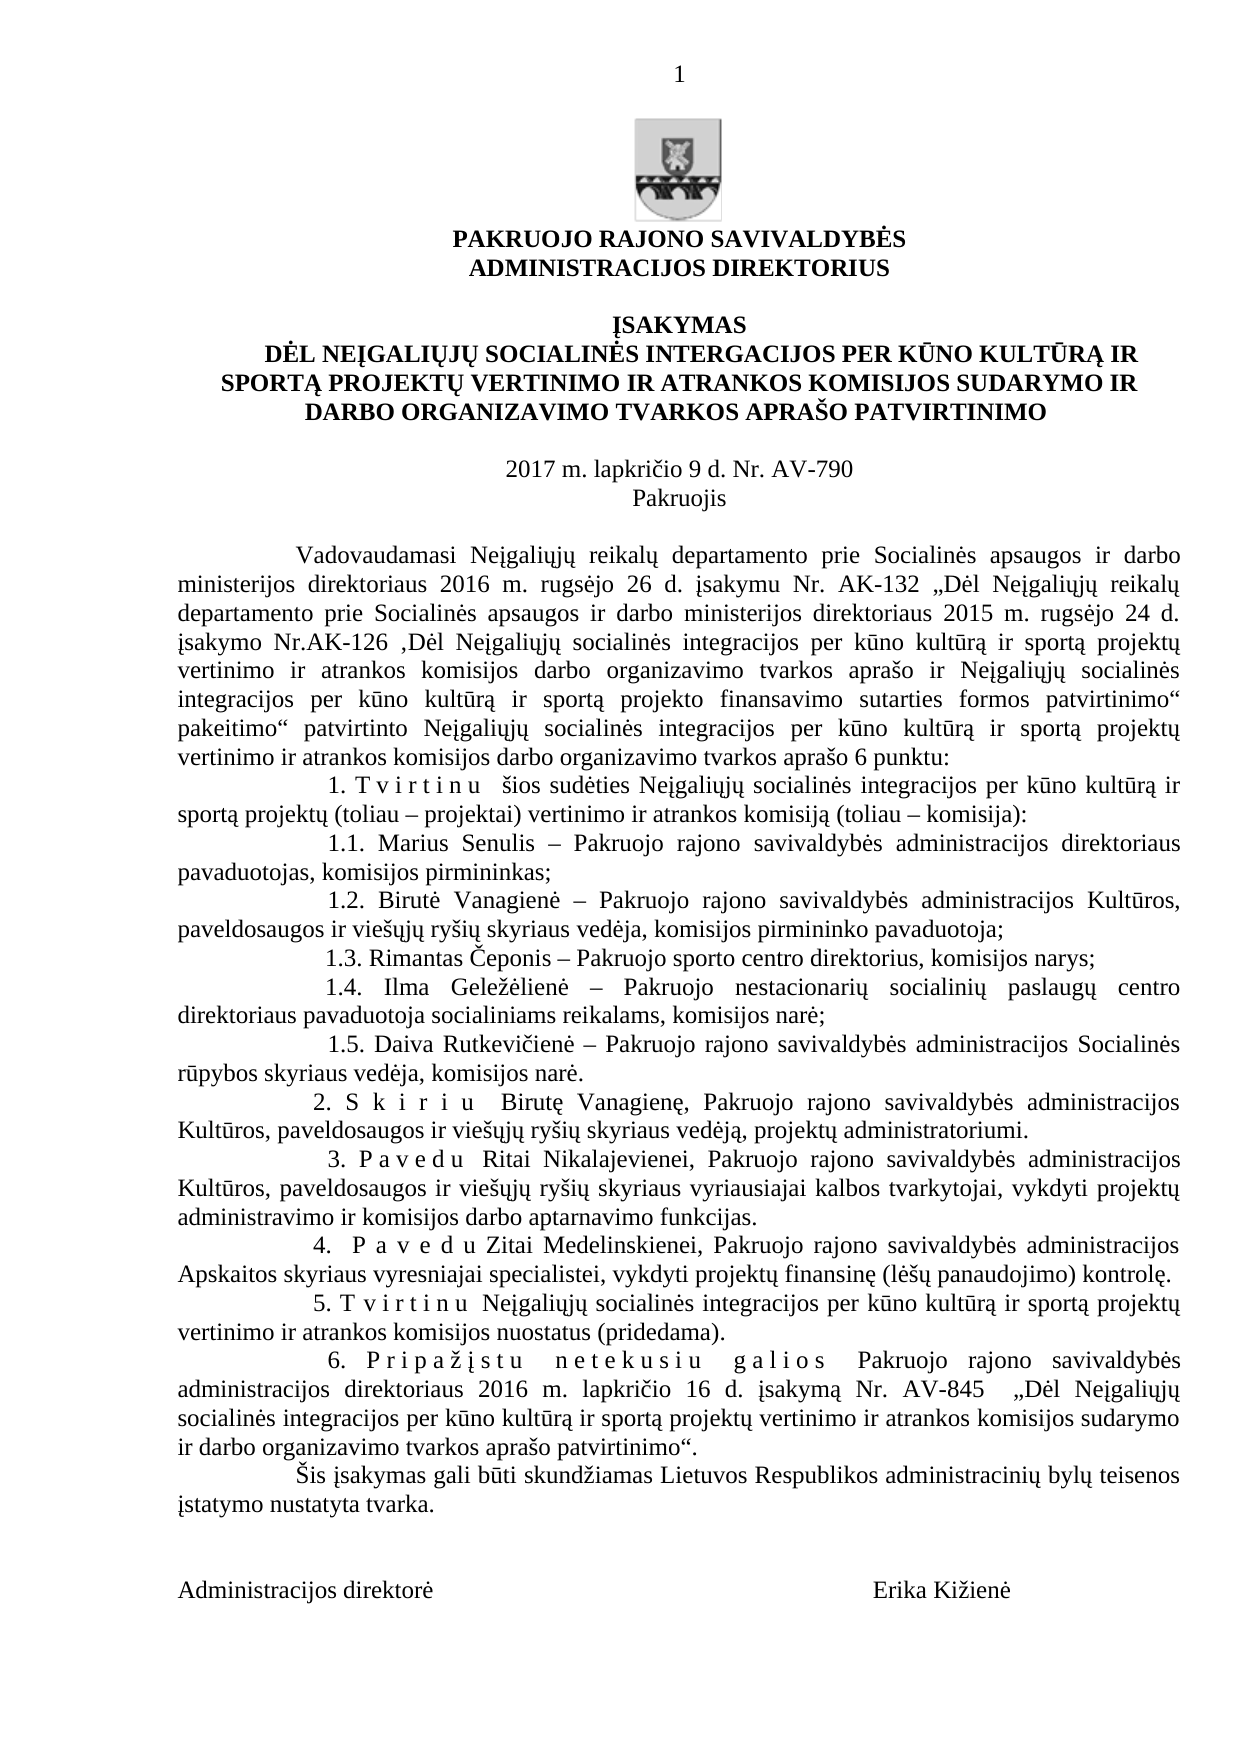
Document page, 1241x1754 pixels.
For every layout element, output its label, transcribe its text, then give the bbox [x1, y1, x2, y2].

text 1. Tvirtinu šios sudėties Neįgaliųjų socialinės integracijos per kūno kultūrą ir sportą projektų (toliau – projektai) vertinimo ir atrankos komisiją (toliau – komisija): [177, 771, 1181, 828]
text 2017 m. lapkričio 9 d. Nr. AV-790 [177, 454, 1181, 483]
text 6. Pripažįstu netekusiu galios Pakruojo rajono savivaldybės administracijos direktoriaus 2016 m. lapkričio 16 d. įsakymą Nr. AV-845 „Dėl Neįgaliųjų socialinės integracijos per kūno kultūrą ir sportą projektų vertinimo ir atrankos komisijos sudarymo ir darbo organizavimo tvarkos aprašo patvirtinimo“. [177, 1346, 1181, 1461]
text PAKRUOJO RAJONO SAVIVALDYBĖS [177, 224, 1181, 253]
text 1.5. Daiva Rutkevičienė – Pakruojo rajono savivaldybės administracijos Socialinės rūpybos skyriaus vedėja, komisijos narė. [177, 1029, 1181, 1087]
text 1.1. Marius Senulis – Pakruojo rajono savivaldybės administracijos direktoriaus pavaduotojas, komisijos pirmininkas; [177, 828, 1181, 886]
text Vadovaudamasi Neįgaliųjų reikalų departamento prie Socialinės apsaugos ir darbo ministerijos direktoriaus 2016 m. rugsėjo 26 d. įsakymu Nr. AK-132 „Dėl Neįgaliųjų reikalų departamento prie Socialinės apsaugos ir darbo ministerijos direktoriaus 2015 m. rugsėjo 24 d. įsakymo Nr.AK-126 ‚Dėl Neįgaliųjų socialinės integracijos per kūno kultūrą ir sportą projektų vertinimo ir atrankos komisijos darbo organizavimo tvarkos aprašo ir Neįgaliųjų socialinės integracijos per kūno kultūrą ir sportą projekto finansavimo sutarties formos patvirtinimo“ pakeitimo“ patvirtinto Neįgaliųjų socialinės integracijos per kūno kultūrą ir sportą projektų vertinimo ir atrankos komisijos darbo organizavimo tvarkos aprašo 6 punktu: [177, 541, 1181, 771]
text 2. S k i r i u Birutę Vanagienę, Pakruojo rajono savivaldybės administracijos Kultūros, paveldosaugos ir viešųjų ryšių skyriaus vedėją, projektų administratoriumi. [177, 1087, 1181, 1144]
text Administracijos direktorė Erika Kižienė [177, 1576, 1163, 1604]
text 1.3. Rimantas Čeponis – Pakruojo sporto centro direktorius, komisijos narys; [177, 943, 1181, 972]
text Pakruojis [177, 483, 1181, 512]
text DĖL NEĮGALIŲJŲ SOCIALINĖS INTERGACIJOS PER KŪNO KULTŪRĄ IR SPORTĄ PROJEKTŲ VERTINIMO IR ATRANKOS KOMISIJOS SUDARYMO IR DARBO ORGANIZAVIMO TVARKOS APRAŠO PATVIRTINIMO [177, 339, 1181, 426]
text ĮSAKYMAS [177, 311, 1181, 339]
text 3. Pavedu Ritai Nikalajevienei, Pakruojo rajono savivaldybės administracijos Kultūros, paveldosaugos ir viešųjų ryšių skyriaus vyriausiajai kalbos tvarkytojai, vykdyti projektų administravimo ir komisijos darbo aptarnavimo funkcijas. [177, 1144, 1181, 1231]
text 5. T virtinu Neįgaliųjų socialinės integracijos per kūno kultūrą ir sportą projektų vertinimo ir atrankos komisijos nuostatus (pridedama). [177, 1288, 1181, 1346]
text 4. P a v e d u Zitai Medelinskienei, Pakruojo rajono savivaldybės administracijos Apskaitos skyriaus vyresniajai specialistei, vykdyti projektų finansinę (lėšų panaudojimo) kontrolę. [177, 1231, 1181, 1288]
text ADMINISTRACIJOS DIREKTORIUS [177, 253, 1181, 282]
text Šis įsakymas gali būti skundžiamas Lietuvos Respublikos administracinių bylų teisenos įstatymo nustatyta tvarka. [177, 1461, 1181, 1518]
text 1.4. Ilma Geležėlienė – Pakruojo nestacionarių socialinių paslaugų centro direktoriaus pavaduotoja socialiniams reikalams, komisijos narė; [177, 972, 1181, 1029]
text 1.2. Birutė Vanagienė – Pakruojo rajono savivaldybės administracijos Kultūros, paveldosaugos ir viešųjų ryšių skyriaus vedėja, komisijos pirmininko pavaduotoja; [177, 886, 1181, 943]
